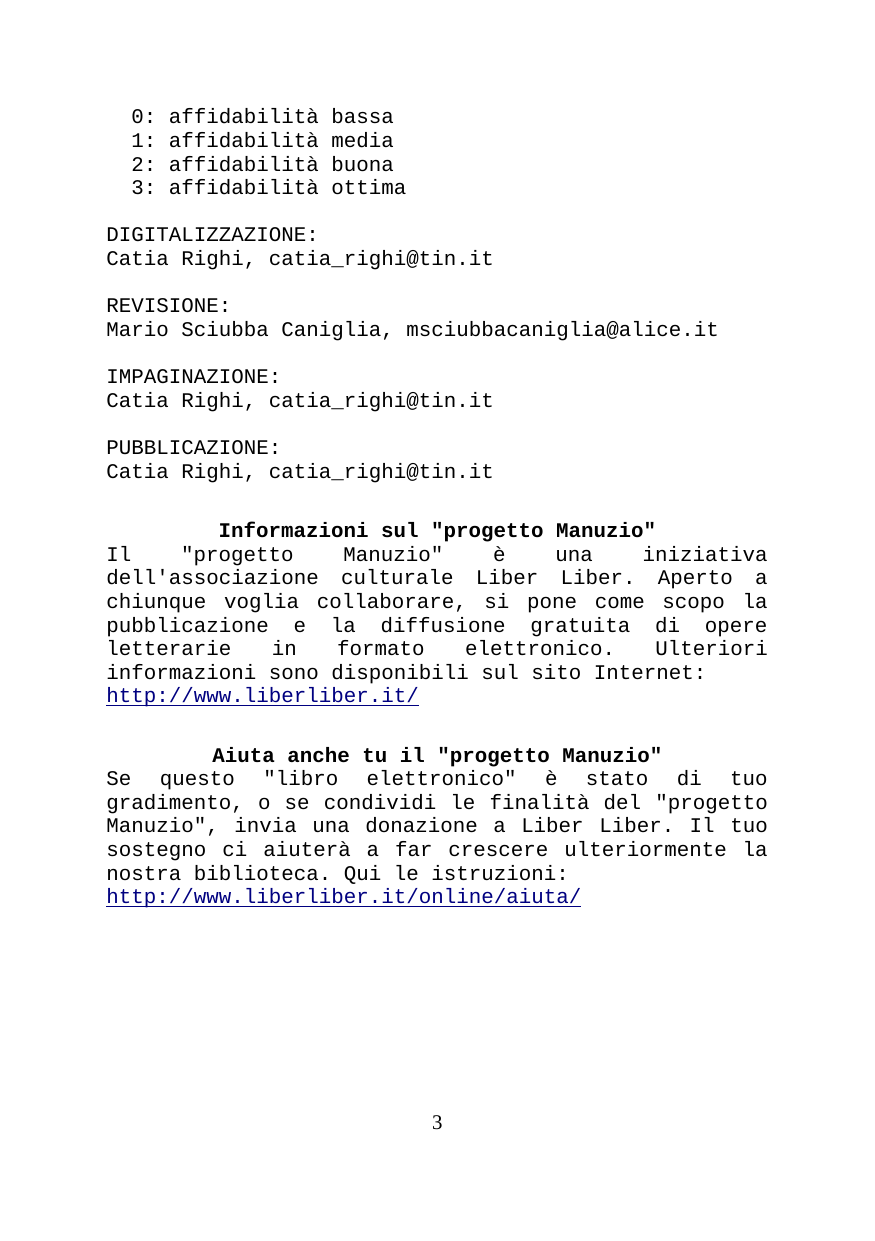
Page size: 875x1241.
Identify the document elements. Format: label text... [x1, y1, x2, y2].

text Catia Righi, catia_righi@tin.it [106, 390, 768, 414]
text 1: affidabilità media [106, 130, 768, 153]
text DIGITALIZZAZIONE: [106, 224, 768, 248]
text REVISIONE: [106, 295, 768, 319]
text Catia Righi, catia_righi@tin.it [106, 461, 768, 484]
text Se questo "libro elettronico" è stato di tuo gradimento, o se condividi le finalità del "progetto Manuzio", invia una donazione a Liber Liber. Il tuo sostegno ci aiuterà a far crescere ulteriormente la nostra biblioteca. Qui le istruzioni: [106, 768, 768, 886]
text Aiuta anche tu il "progetto Manuzio" [106, 744, 768, 768]
text http://www.liberliber.it/ [106, 686, 768, 709]
text 2: affidabilità buona [106, 153, 768, 177]
text Il "progetto Manuzio" è una iniziativa dell'associazione culturale Liber Liber. Aperto a chiunque voglia collaborare, si pone come scopo la pubblicazione e la diffusione gratuita di opere letterarie in formato elettronico. Ulteriori informazioni sono disponibili sul sito Internet: [106, 544, 768, 686]
text 3: affidabilità ottima [106, 177, 768, 201]
text http://www.liberliber.it/online/aiuta/ [106, 886, 768, 910]
text 0: affidabilità bassa [106, 106, 768, 130]
text Catia Righi, catia_righi@tin.it [106, 248, 768, 272]
text IMPAGINAZIONE: [106, 366, 768, 390]
text Mario Sciubba Caniglia, msciubbacaniglia@alice.it [106, 319, 768, 343]
text Informazioni sul "progetto Manuzio" [106, 520, 768, 544]
text PUBBLICAZIONE: [106, 437, 768, 461]
